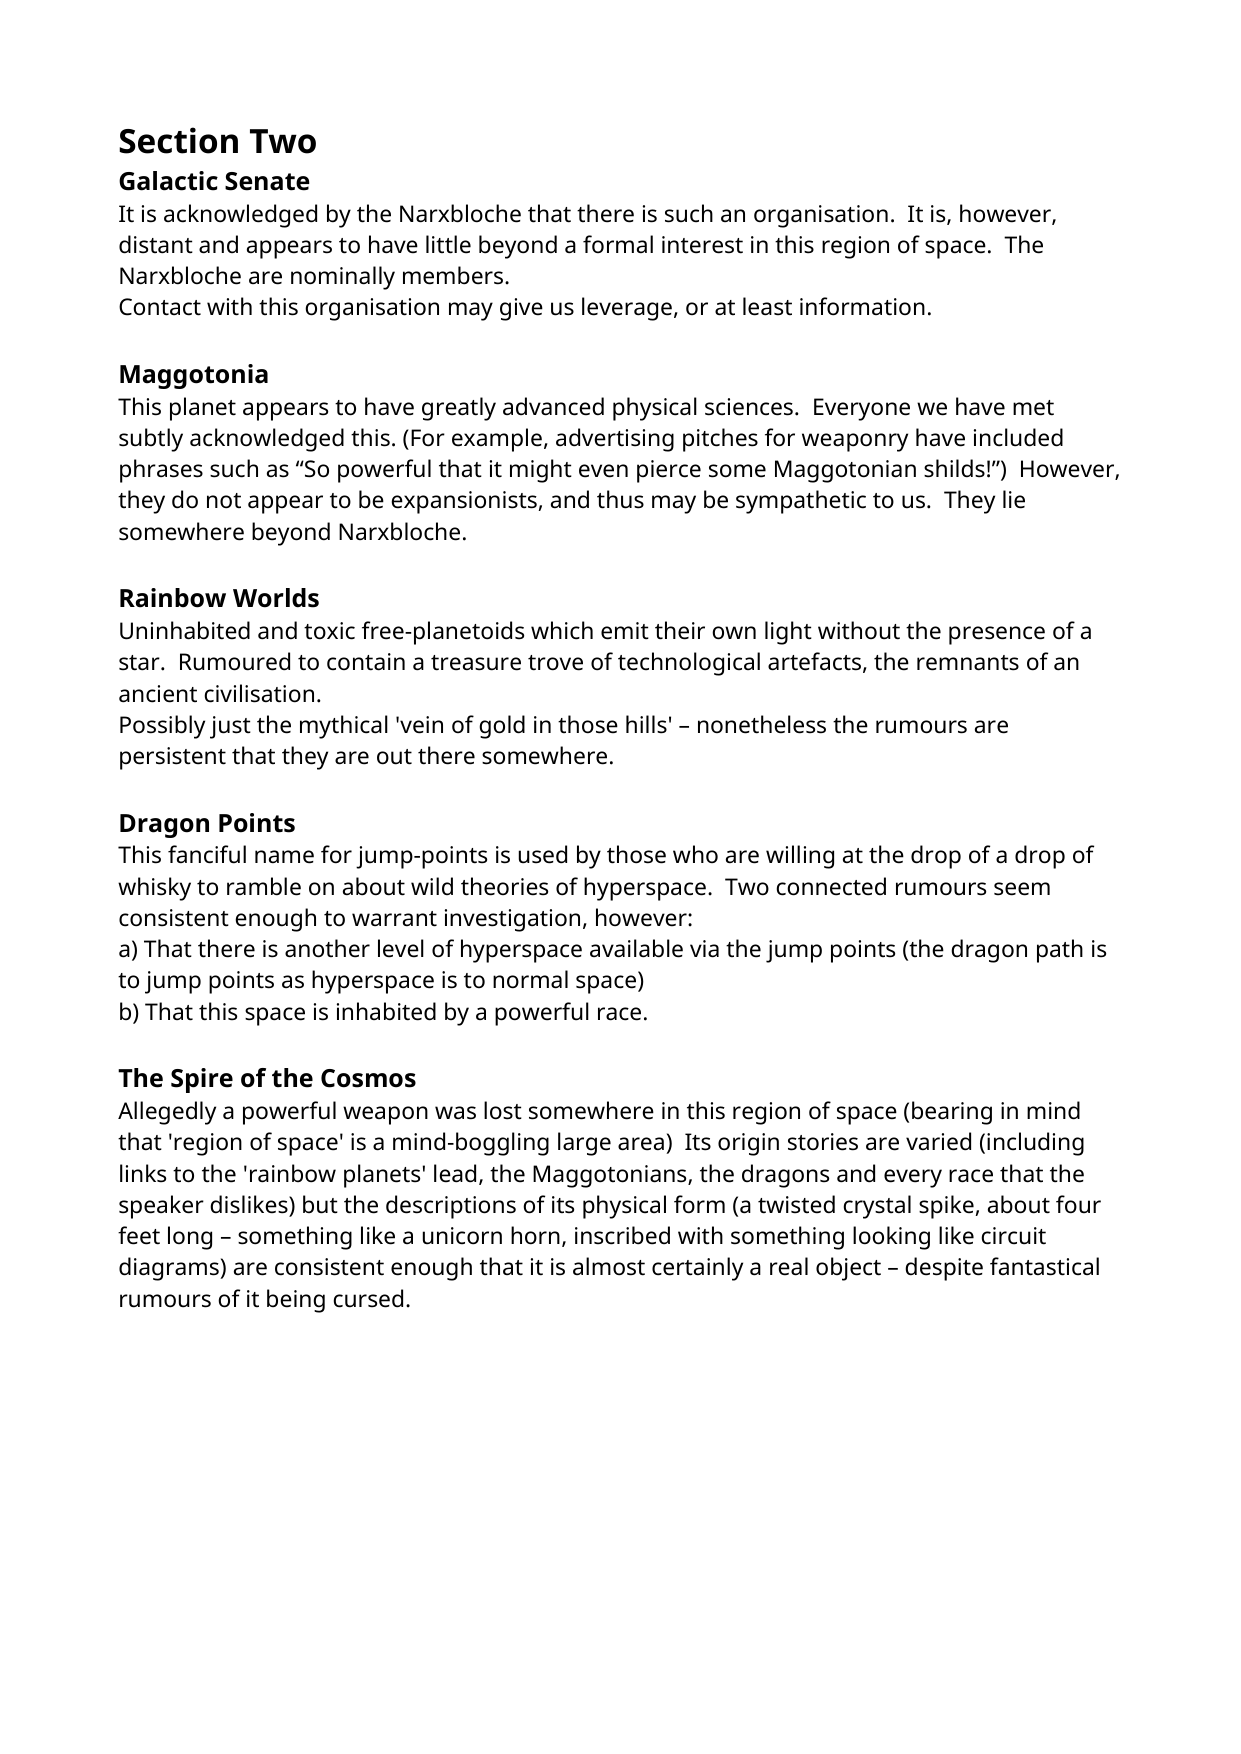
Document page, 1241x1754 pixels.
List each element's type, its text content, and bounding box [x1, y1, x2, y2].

text Uninhabited and toxic free-planetoids which emit their own light without the presence of a star. Rumoured to contain a treasure trove of technological artefacts, the remnants of an ancient civilisation. [118, 615, 1122, 709]
text The Spire of the Cosmos [118, 1061, 1122, 1095]
text a) That there is another level of hyperspace available via the jump points (the dragon path is to jump points as hyperspace is to normal space) [118, 933, 1122, 996]
text Dragon Points [118, 805, 1122, 839]
text Allegedly a powerful weapon was lost somewhere in this region of space (bearing in mind that 'region of space' is a mind-boggling large area) Its origin stories are varied (including links to the 'rainbow planets' lead, the Maggotonians, the dragons and every race that the speaker dislikes) but the descriptions of its physical form (a twisted crystal spike, about four feet long – something like a unicorn horn, inscribed with something looking like circuit diagrams) are consistent enough that it is almost certainly a real object – despite fantastical rumours of it being cursed. [118, 1095, 1122, 1314]
text Section Two [118, 118, 1122, 163]
text b) That this space is inhabited by a powerful race. [118, 996, 1122, 1027]
text Maggotonia [118, 357, 1122, 391]
text Possibly just the mythical 'vein of gold in those hills' – nonetheless the rumours are persistent that they are out there somewhere. [118, 709, 1122, 771]
text Contact with this organisation may give us leverage, or at least information. [118, 291, 1122, 323]
text Galactic Senate [118, 163, 1122, 198]
text This fanciful name for jump-points is used by those who are willing at the drop of a drop of whisky to ramble on about wild theories of hyperspace. Two connected rumours seem consistent enough to warrant investigation, however: [118, 839, 1122, 933]
text This planet appears to have greatly advanced physical sciences. Everyone we have met subtly acknowledged this. (For example, advertising pitches for weaponry have included phrases such as “So powerful that it might even pierce some Maggotonian shilds!”) However, they do not appear to be expansionists, and thus may be sympathetic to us. They lie somewhere beyond Narxbloche. [118, 391, 1122, 547]
text It is acknowledged by the Narxbloche that there is such an organisation. It is, however, distant and appears to have little beyond a formal interest in this region of space. The Narxbloche are nominally members. [118, 198, 1122, 291]
text Rainbow Worlds [118, 581, 1122, 615]
